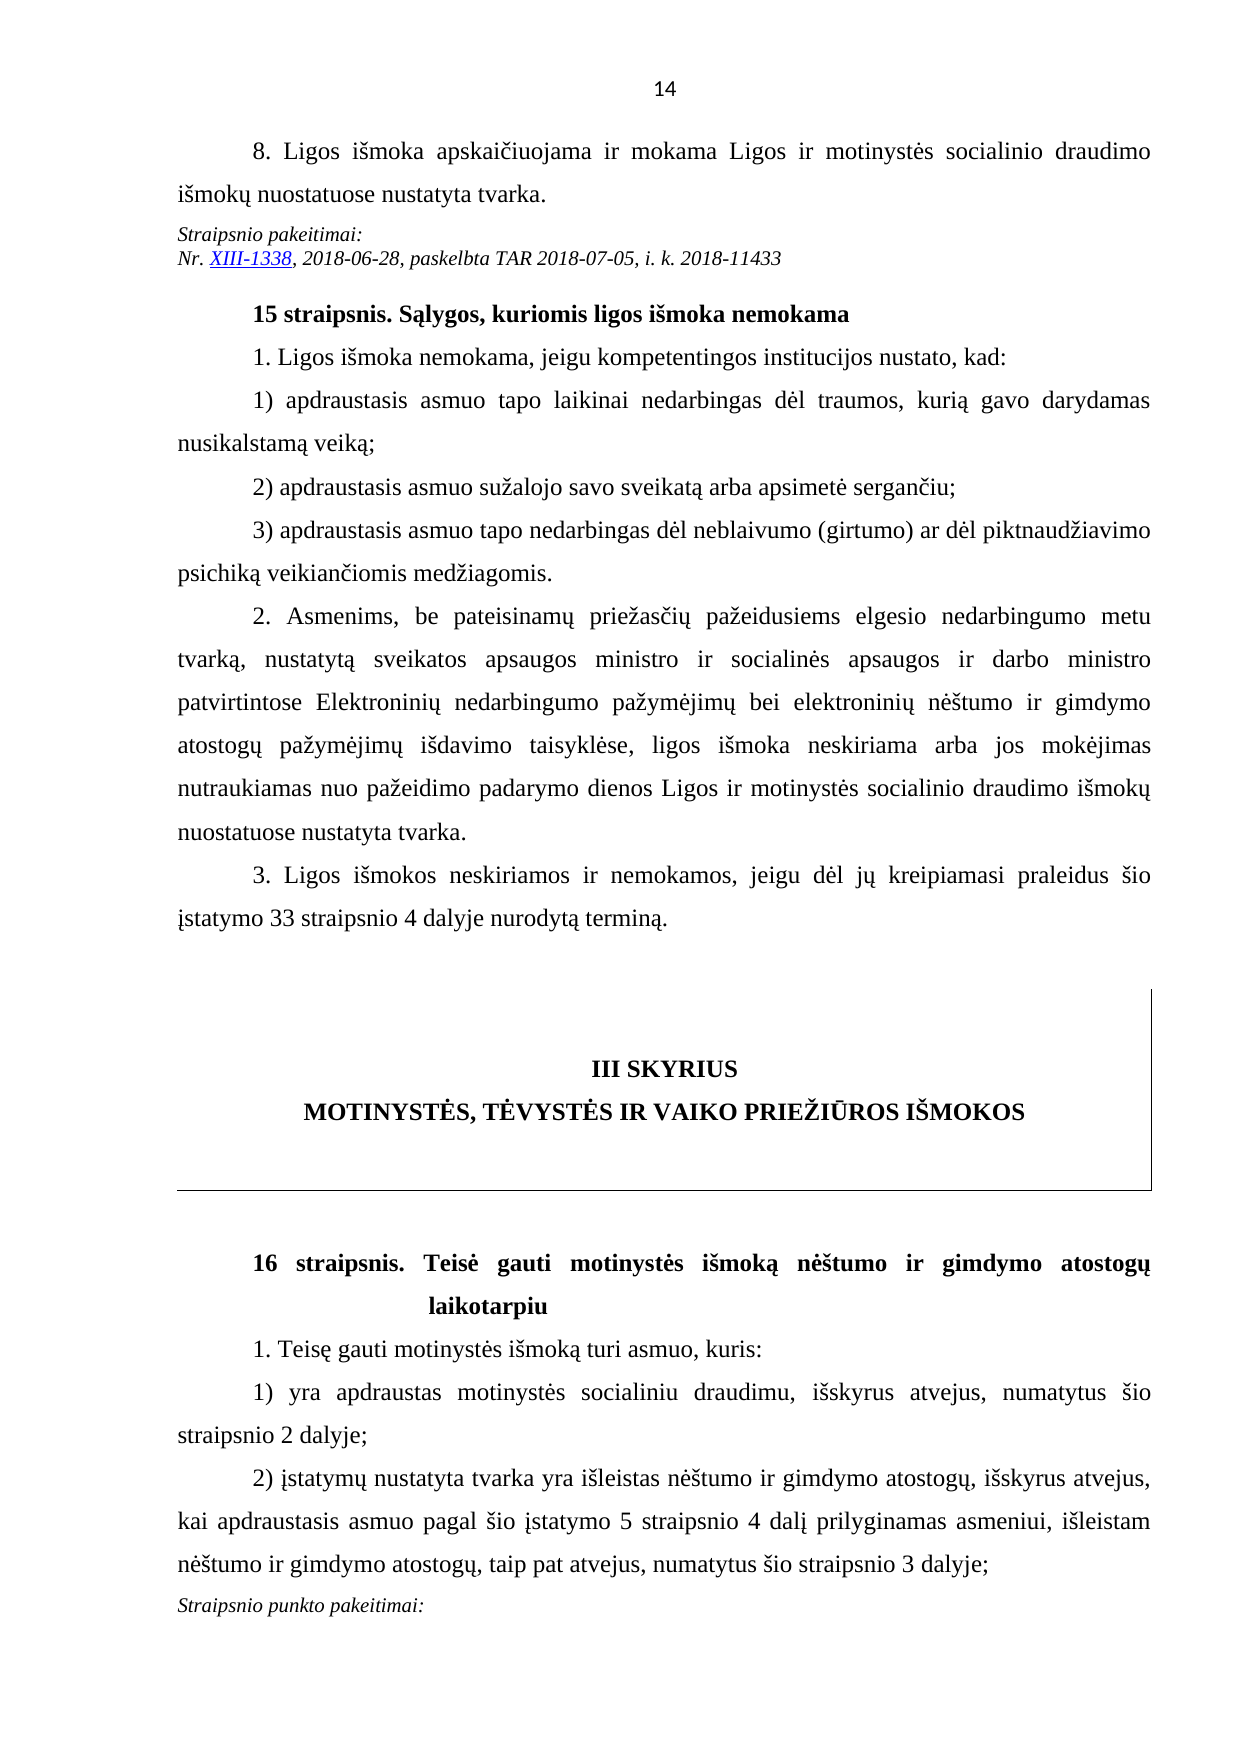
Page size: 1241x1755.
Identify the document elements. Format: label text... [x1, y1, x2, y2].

text Straipsnio punkto pakeitimai: [177, 1593, 1152, 1617]
text 1) apdraustasis asmuo tapo laikinai nedarbingas dėl traumos, kurią gavo darydamas nusikalstamą veiką; [177, 385, 1152, 457]
text 2. Asmenims, be pateisinamų priežasčių pažeidusiems elgesio nedarbingumo metu tvarką, nustatytą sveikatos apsaugos ministro ir socialinės apsaugos ir darbo ministro patvirtintose Elektroninių nedarbingumo pažymėjimų bei elektroninių nėštumo ir gimdymo atostogų pažymėjimų išdavimo taisyklėse, ligos išmoka neskiriama arba jos mokėjimas nutraukiamas nuo pažeidimo padarymo dienos Ligos ir motinystės socialinio draudimo išmokų nuostatuose nustatyta tvarka. [177, 601, 1152, 845]
text 2) įstatymų nustatyta tvarka yra išleistas nėštumo ir gimdymo atostogų, išskyrus atvejus, kai apdraustasis asmuo pagal šio įstatymo 5 straipsnio 4 dalį prilyginamas asmeniui, išleistam nėštumo ir gimdymo atostogų, taip pat atvejus, numatytus šio straipsnio 3 dalyje; [177, 1463, 1152, 1578]
text 2) apdraustasis asmuo sužalojo savo sveikatą arba apsimetė sergančiu; [177, 472, 1152, 500]
text 3. Ligos išmokos neskiriamos ir nemokamos, jeigu dėl jų kreipiamasi praleidus šio įstatymo 33 straipsnio 4 dalyje nurodytą terminą. [177, 860, 1152, 932]
text MOTINYSTĖS, TĖVYSTĖS IR VAIKO PRIEŽIŪROS IŠMOKOS [177, 1032, 1152, 1190]
text Nr. XIII-1338, 2018-06-28, paskelbta TAR 2018-07-05, i. k. 2018-11433 [177, 246, 1152, 270]
text 16 straipsnis. Teisė gauti motinystės išmoką nėštumo ir gimdymo atostogų laikotarpiu [252, 1248, 1152, 1319]
text 1) yra apdraustas motinystės socialiniu draudimu, išskyrus atvejus, numatytus šio straipsnio 2 dalyje; [177, 1377, 1152, 1449]
text 1. Teisę gauti motinystės išmoką turi asmuo, kuris: [177, 1334, 1152, 1363]
text III SKYRIUS [177, 989, 1151, 1032]
text 15 straipsnis. Sąlygos, kuriomis ligos išmoka nemokama [177, 299, 1152, 328]
text 8. Ligos išmoka apskaičiuojama ir mokama Ligos ir motinystės socialinio draudimo išmokų nuostatuose nustatyta tvarka. [177, 136, 1152, 208]
text 1. Ligos išmoka nemokama, jeigu kompetentingos institucijos nustato, kad: [177, 342, 1152, 371]
text 3) apdraustasis asmuo tapo nedarbingas dėl neblaivumo (girtumo) ar dėl piktnaudžiavimo psichiką veikiančiomis medžiagomis. [177, 515, 1152, 587]
text Straipsnio pakeitimai: [177, 222, 1152, 246]
